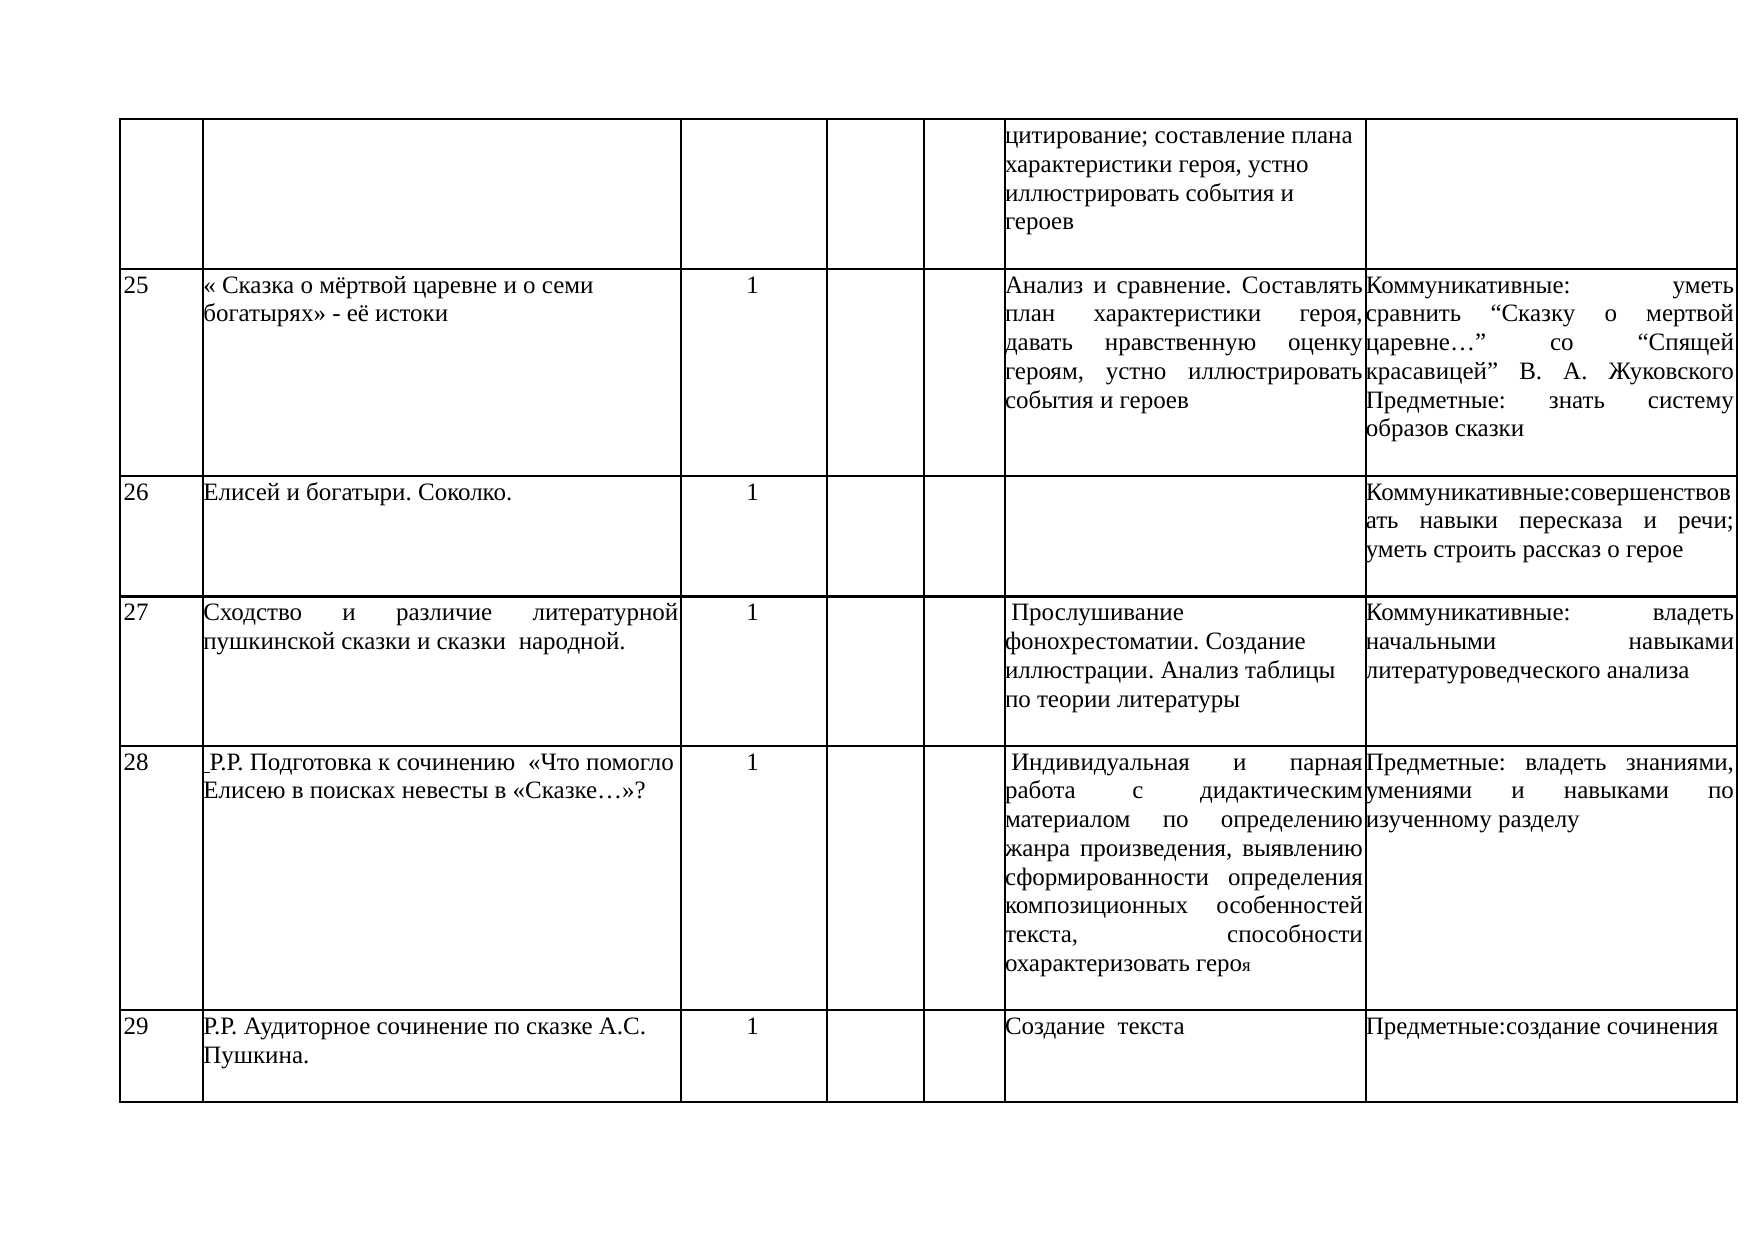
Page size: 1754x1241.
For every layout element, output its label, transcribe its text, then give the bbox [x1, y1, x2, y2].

table_cell [828, 120, 923, 268]
table_cell Сходство и различие литературной пушкинской сказки и сказки народной. [204, 598, 680, 745]
table_cell [1006, 477, 1365, 595]
table_cell [828, 270, 923, 474]
table_cell 1 [682, 270, 826, 474]
table_cell [828, 598, 923, 745]
table_cell 1 [682, 747, 826, 1009]
table_cell 28 [121, 747, 202, 1009]
table_cell [682, 120, 826, 268]
table_cell 26 [121, 477, 202, 595]
table_cell Р.Р. Подготовка к сочинению «Что помогло Елисею в поисках невесты в «Сказке…»? [204, 747, 680, 1009]
table_cell 1 [682, 477, 826, 595]
table_cell 1 [682, 1011, 826, 1101]
table_cell [925, 598, 1004, 745]
table_cell Индивидуальная и парная работа с дидактическим материалом по определению жанра произведения, выявлению сформированности определения композиционных особенностей текста, способности охарактеризовать героя [1006, 747, 1365, 1009]
table_cell [1367, 120, 1736, 268]
table_cell Коммуникативные: владеть начальными навыками литературоведческого анализа [1367, 598, 1736, 745]
table_cell [925, 1011, 1004, 1101]
table_cell [828, 477, 923, 595]
table_cell [925, 477, 1004, 595]
table_cell [204, 120, 680, 268]
table_cell [925, 747, 1004, 1009]
table_cell 29 [121, 1011, 202, 1101]
table_cell Предметные:создание сочинения [1367, 1011, 1736, 1101]
table_cell Р.Р. Аудиторное сочинение по сказке А.С. Пушкина. [204, 1011, 680, 1101]
table_cell Прослушивание фонохрестоматии. Создание иллюстрации. Анализ таблицы по теории литературы [1006, 598, 1365, 745]
table_cell Создание текста [1006, 1011, 1365, 1101]
table_cell 1 [682, 598, 826, 745]
table_cell 27 [121, 598, 202, 745]
table_cell Коммуникативные: уметь сравнить “Сказку о мертвой царевне…” со “Спящей красавицей” В. А. Жуковского Предметные: знать систему образов сказки [1367, 270, 1736, 474]
table_cell Предметные: владеть знаниями, умениями и навыками по изученному разделу [1367, 747, 1736, 1009]
table_cell Коммуникативные:совершенствовать навыки пересказа и речи; уметь строить рассказ о герое [1367, 477, 1736, 595]
table_cell [828, 1011, 923, 1101]
table_cell Елисей и богатыри. Соколко. [204, 477, 680, 595]
table_cell [925, 270, 1004, 474]
table_cell [121, 120, 202, 268]
table_cell 25 [121, 270, 202, 474]
table_cell Анализ и сравнение. Составлять план характеристики героя, давать нравственную оценку героям, устно иллюстрировать события и героев [1006, 270, 1365, 474]
table_cell [828, 747, 923, 1009]
table_cell « Сказка о мёртвой царевне и о семи богатырях» - её истоки [204, 270, 680, 474]
table_cell цитирование; составление плана характеристики героя, устно иллюстрировать события и героев [1006, 120, 1365, 268]
table_cell [925, 120, 1004, 268]
